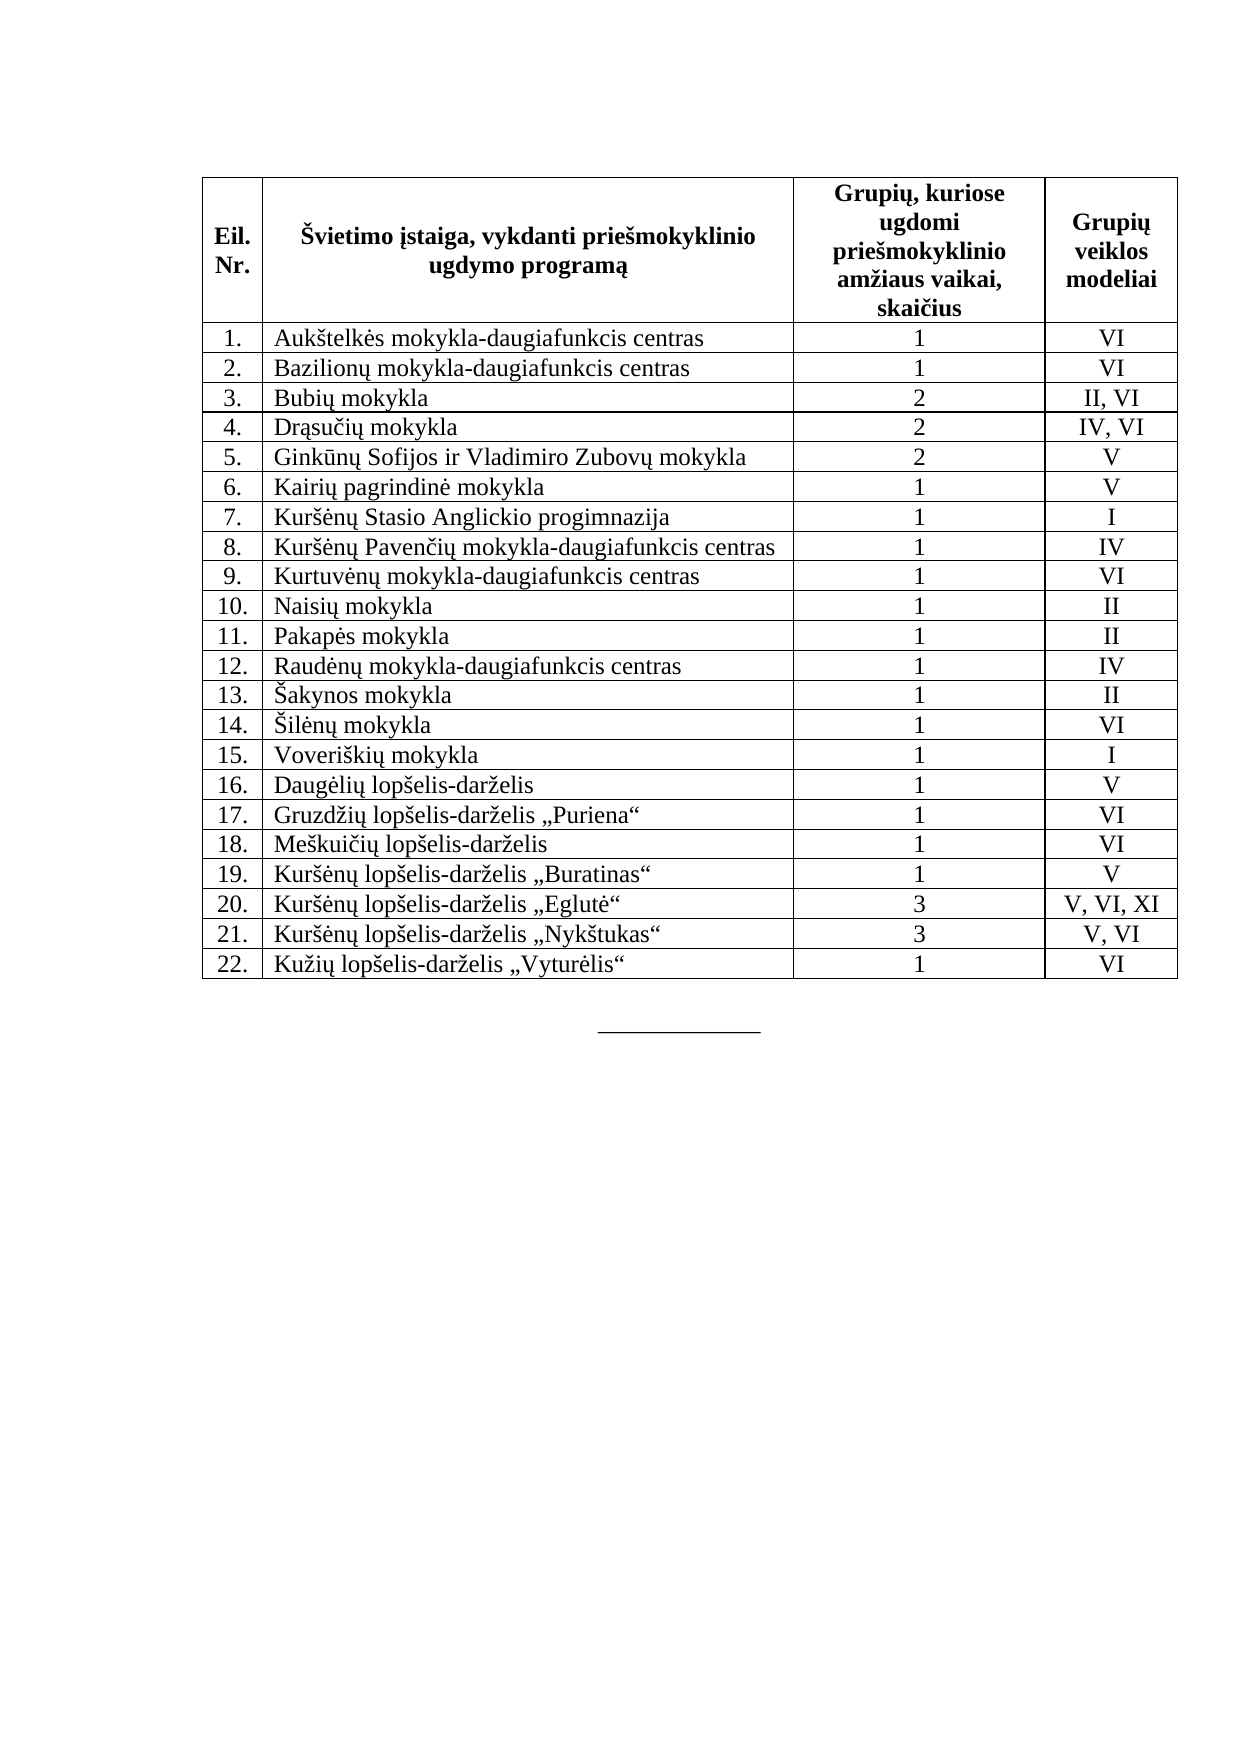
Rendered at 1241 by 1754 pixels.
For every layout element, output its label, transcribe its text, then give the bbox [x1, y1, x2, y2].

table_header Švietimo įstaiga, vykdanti priešmokyklinio ugdymo programą [263, 178, 793, 322]
table_cell II, VI [1046, 383, 1177, 411]
table_cell Pakapės mokykla [263, 621, 793, 650]
table_cell 19. [203, 859, 262, 888]
table_cell 17. [203, 800, 262, 828]
table_cell 1 [794, 502, 1044, 531]
table_cell 1. [203, 323, 262, 352]
table_cell 1 [794, 859, 1044, 888]
table_cell Gruzdžių lopšelis-darželis „Puriena“ [263, 800, 793, 828]
table_header Eil. Nr. [203, 178, 262, 322]
table_cell Kairių pagrindinė mokykla [263, 472, 793, 501]
table_cell 1 [794, 323, 1044, 352]
table_cell IV [1046, 651, 1177, 679]
table_cell 1 [794, 472, 1044, 501]
table_cell Bazilionų mokykla-daugiafunkcis centras [263, 353, 793, 382]
table_cell Voveriškių mokykla [263, 740, 793, 769]
table_cell 14. [203, 710, 262, 739]
table_cell 1 [794, 591, 1044, 620]
table_cell 2. [203, 353, 262, 382]
table_cell Kuršėnų lopšelis-darželis „Buratinas“ [263, 859, 793, 888]
table_cell 3 [794, 889, 1044, 918]
table_cell Kuršėnų lopšelis-darželis „Nykštukas“ [263, 919, 793, 948]
table_cell 1 [794, 681, 1044, 709]
table_cell IV [1046, 532, 1177, 560]
table_cell Daugėlių lopšelis-darželis [263, 770, 793, 799]
table_cell VI [1046, 800, 1177, 828]
table_cell I [1046, 740, 1177, 769]
table_cell 8. [203, 532, 262, 560]
table_cell IV, VI [1046, 413, 1177, 441]
table_cell 5. [203, 442, 262, 471]
table_cell Meškuičių lopšelis-darželis [263, 830, 793, 858]
table_cell 1 [794, 800, 1044, 828]
table_cell V, VI [1046, 919, 1177, 948]
table_cell Kužių lopšelis-darželis „Vyturėlis“ [263, 949, 793, 977]
text _____________ [177, 1007, 1181, 1036]
table_cell 10. [203, 591, 262, 620]
table_cell Bubių mokykla [263, 383, 793, 411]
table_cell 9. [203, 561, 262, 590]
table_cell VI [1046, 949, 1177, 977]
table_cell 1 [794, 651, 1044, 679]
table_cell Aukštelkės mokykla-daugiafunkcis centras [263, 323, 793, 352]
table_cell Kuršėnų Stasio Anglickio progimnazija [263, 502, 793, 531]
table_cell 2 [794, 413, 1044, 441]
table_cell 21. [203, 919, 262, 948]
table_cell 1 [794, 561, 1044, 590]
table_cell 15. [203, 740, 262, 769]
table_cell VI [1046, 710, 1177, 739]
table_cell 7. [203, 502, 262, 531]
table_cell 11. [203, 621, 262, 650]
table_cell VI [1046, 323, 1177, 352]
table_cell VI [1046, 561, 1177, 590]
table_cell 1 [794, 770, 1044, 799]
table_cell 1 [794, 353, 1044, 382]
table_cell 1 [794, 710, 1044, 739]
table_header Grupių veiklos modeliai [1046, 178, 1177, 322]
table_cell V, VI, XI [1046, 889, 1177, 918]
table_cell 4. [203, 413, 262, 441]
table_cell 22. [203, 949, 262, 977]
table_cell 1 [794, 949, 1044, 977]
table_cell Ginkūnų Sofijos ir Vladimiro Zubovų mokykla [263, 442, 793, 471]
table_header Grupių, kuriose ugdomi priešmokyklinio amžiaus vaikai, skaičius [794, 178, 1044, 322]
table_cell Kuršėnų Pavenčių mokykla-daugiafunkcis centras [263, 532, 793, 560]
table_cell Šakynos mokykla [263, 681, 793, 709]
table_cell 3. [203, 383, 262, 411]
table_cell 6. [203, 472, 262, 501]
table_cell VI [1046, 830, 1177, 858]
table_cell I [1046, 502, 1177, 531]
table_cell 16. [203, 770, 262, 799]
table_cell V [1046, 859, 1177, 888]
table_cell II [1046, 591, 1177, 620]
table_cell VI [1046, 353, 1177, 382]
table_cell Naisių mokykla [263, 591, 793, 620]
table_cell V [1046, 442, 1177, 471]
table_cell Šilėnų mokykla [263, 710, 793, 739]
table_cell Kurtuvėnų mokykla-daugiafunkcis centras [263, 561, 793, 590]
table_cell II [1046, 681, 1177, 709]
table_cell 13. [203, 681, 262, 709]
table_cell 3 [794, 919, 1044, 948]
table_cell 1 [794, 532, 1044, 560]
table_cell 12. [203, 651, 262, 679]
table_cell 2 [794, 383, 1044, 411]
table_cell 1 [794, 830, 1044, 858]
table_cell II [1046, 621, 1177, 650]
table_cell 2 [794, 442, 1044, 471]
table_cell V [1046, 472, 1177, 501]
table_cell Kuršėnų lopšelis-darželis „Eglutė“ [263, 889, 793, 918]
table_cell 18. [203, 830, 262, 858]
table_cell Drąsučių mokykla [263, 413, 793, 441]
table_cell V [1046, 770, 1177, 799]
table_cell Raudėnų mokykla-daugiafunkcis centras [263, 651, 793, 679]
table_cell 20. [203, 889, 262, 918]
table_cell 1 [794, 621, 1044, 650]
table_cell 1 [794, 740, 1044, 769]
